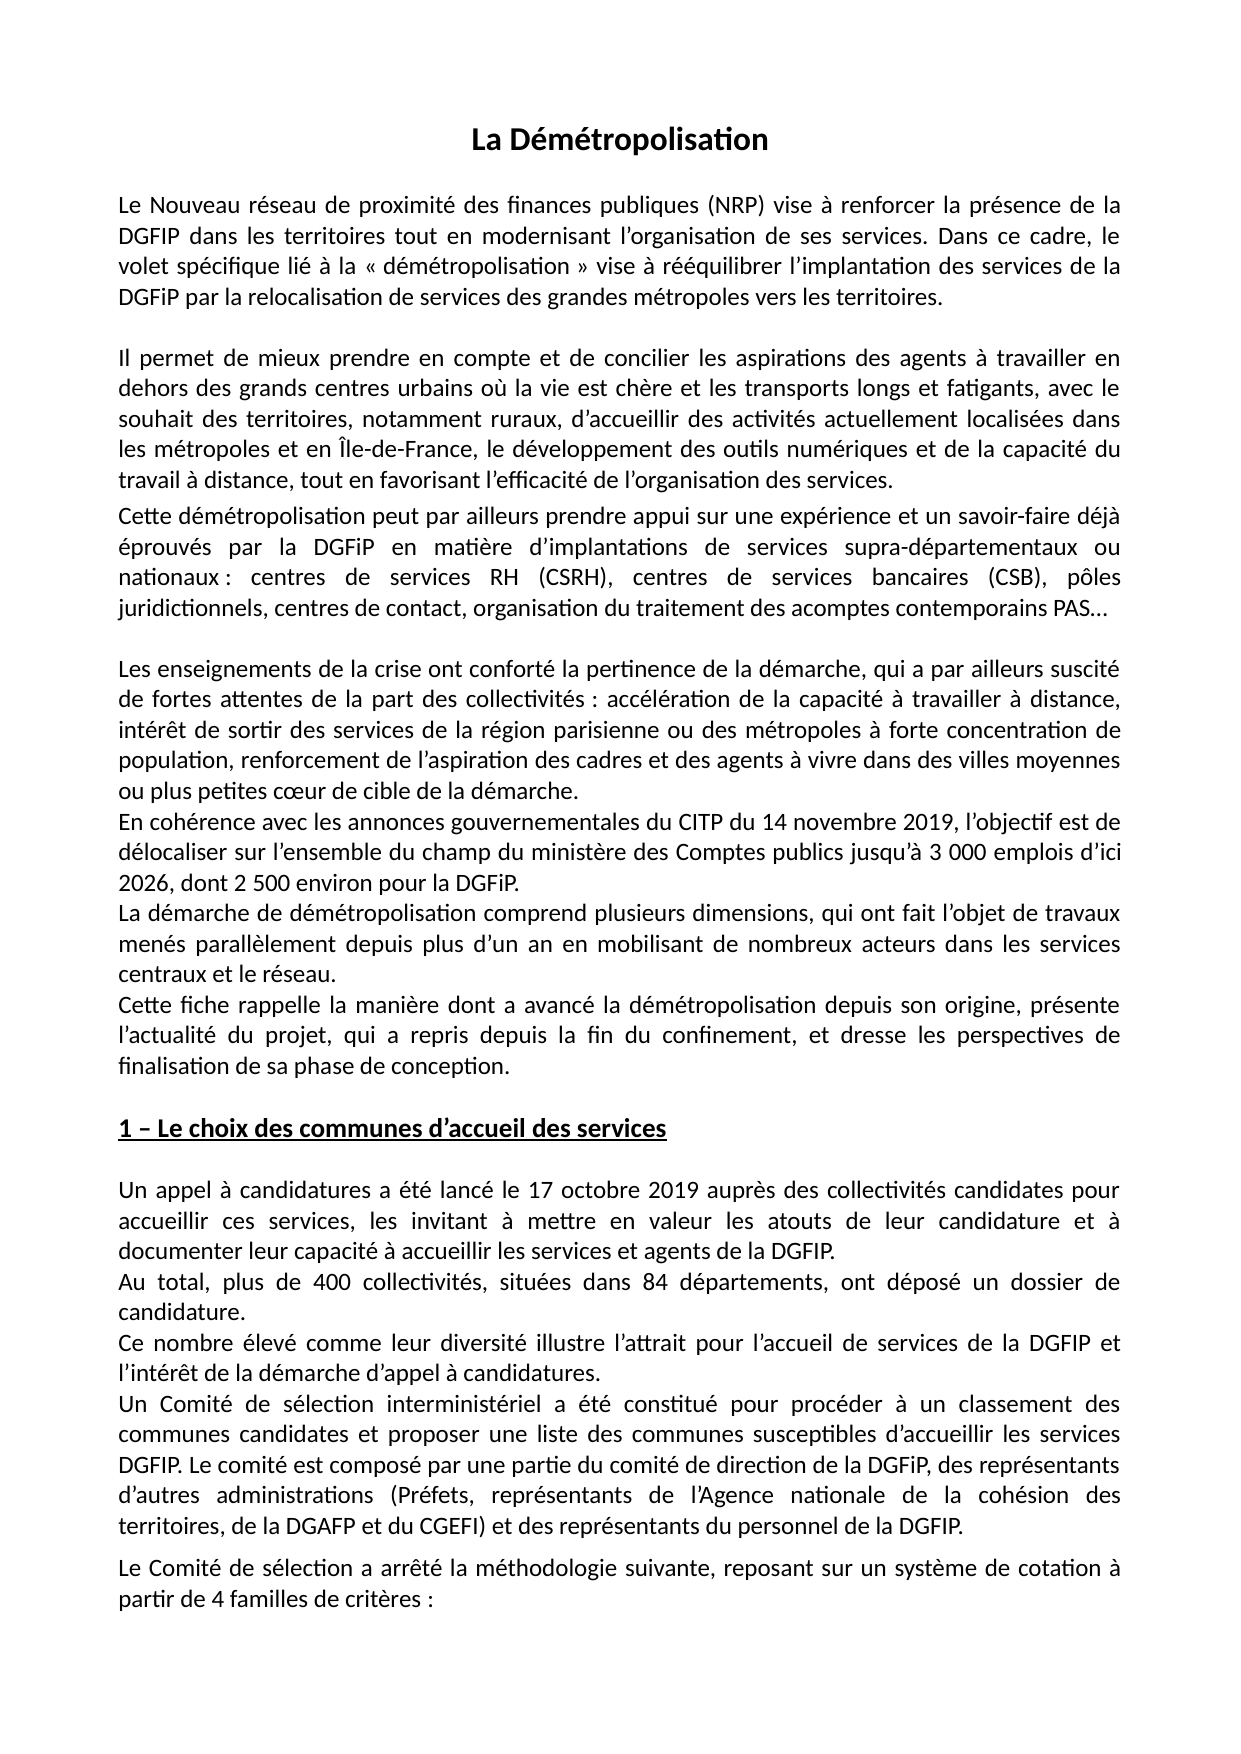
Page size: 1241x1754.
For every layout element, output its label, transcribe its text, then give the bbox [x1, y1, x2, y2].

text Les enseignements de la crise ont conforté la pertinence de la démarche, qui a par ailleurs suscité de fortes attentes de la part des collectivités : accélération de la capacité à travailler à distance, intérêt de sortir des services de la région parisienne ou des métropoles à forte concentration de population, renforcement de l’aspiration des cadres et des agents à vivre dans des villes moyennes ou plus petites cœur de cible de la démarche. [118, 653, 1122, 806]
text Le Comité de sélection a arrêté la méthodologie suivante, reposant sur un système de cotation à partir de 4 familles de critères : [118, 1552, 1122, 1613]
text Ce nombre élevé comme leur diversité illustre l’attrait pour l’accueil de services de la DGFIP et l’intérêt de la démarche d’appel à candidatures. [118, 1327, 1122, 1388]
text Cette fiche rappelle la manière dont a avancé la démétropolisation depuis son origine, présente l’actualité du projet, qui a repris depuis la fin du confinement, et dresse les perspectives de finalisation de sa phase de conception. [118, 989, 1122, 1080]
text Le Nouveau réseau de proximité des finances publiques (NRP) vise à renforcer la présence de la DGFIP dans les territoires tout en modernisant l’organisation de ses services. Dans ce cadre, le volet spécifique lié à la « démétropolisation » vise à rééquilibrer l’implantation des services de la DGFiP par la relocalisation de services des grandes métropoles vers les territoires. [118, 189, 1122, 311]
text Au total, plus de 400 collectivités, situées dans 84 départements, ont déposé un dossier de candidature. [118, 1266, 1122, 1327]
text 1 – Le choix des communes d’accueil des services [118, 1111, 1122, 1144]
text Un Comité de sélection interministériel a été constitué pour procéder à un classement des communes candidates et proposer une liste des communes susceptibles d’accueillir les services DGFIP. Le comité est composé par une partie du comité de direction de la DGFiP, des représentants d’autres administrations (Préfets, représentants de l’Agence nationale de la cohésion des territoires, de la DGAFP et du CGEFI) et des représentants du personnel de la DGFIP. [118, 1388, 1122, 1541]
text Cette démétropolisation peut par ailleurs prendre appui sur une expérience et un savoir-faire déjà éprouvés par la DGFiP en matière d’implantations de services supra-départementaux ou nationaux : centres de services RH (CSRH), centres de services bancaires (CSB), pôles juridictionnels, centres de contact, organisation du traitement des acomptes contemporains PAS… [118, 501, 1122, 623]
text Il permet de mieux prendre en compte et de concilier les aspirations des agents à travailler en dehors des grands centres urbains où la vie est chère et les transports longs et fatigants, avec le souhait des territoires, notamment ruraux, d’accueillir des activités actuellement localisées dans les métropoles et en Île-de-France, le développement des outils numériques et de la capacité du travail à distance, tout en favorisant l’efficacité de l’organisation des services. [118, 342, 1122, 494]
text Un appel à candidatures a été lancé le 17 octobre 2019 auprès des collectivités candidates pour accueillir ces services, les invitant à mettre en valeur les atouts de leur candidature et à documenter leur capacité à accueillir les services et agents de la DGFIP. [118, 1174, 1122, 1266]
text La Démétropolisation [118, 118, 1122, 159]
text La démarche de démétropolisation comprend plusieurs dimensions, qui ont fait l’objet de travaux menés parallèlement depuis plus d’un an en mobilisant de nombreux acteurs dans les services centraux et le réseau. [118, 897, 1122, 989]
text En cohérence avec les annonces gouvernementales du CITP du 14 novembre 2019, l’objectif est de délocaliser sur l’ensemble du champ du ministère des Comptes publics jusqu’à 3 000 emplois d’ici 2026, dont 2 500 environ pour la DGFiP. [118, 806, 1122, 897]
